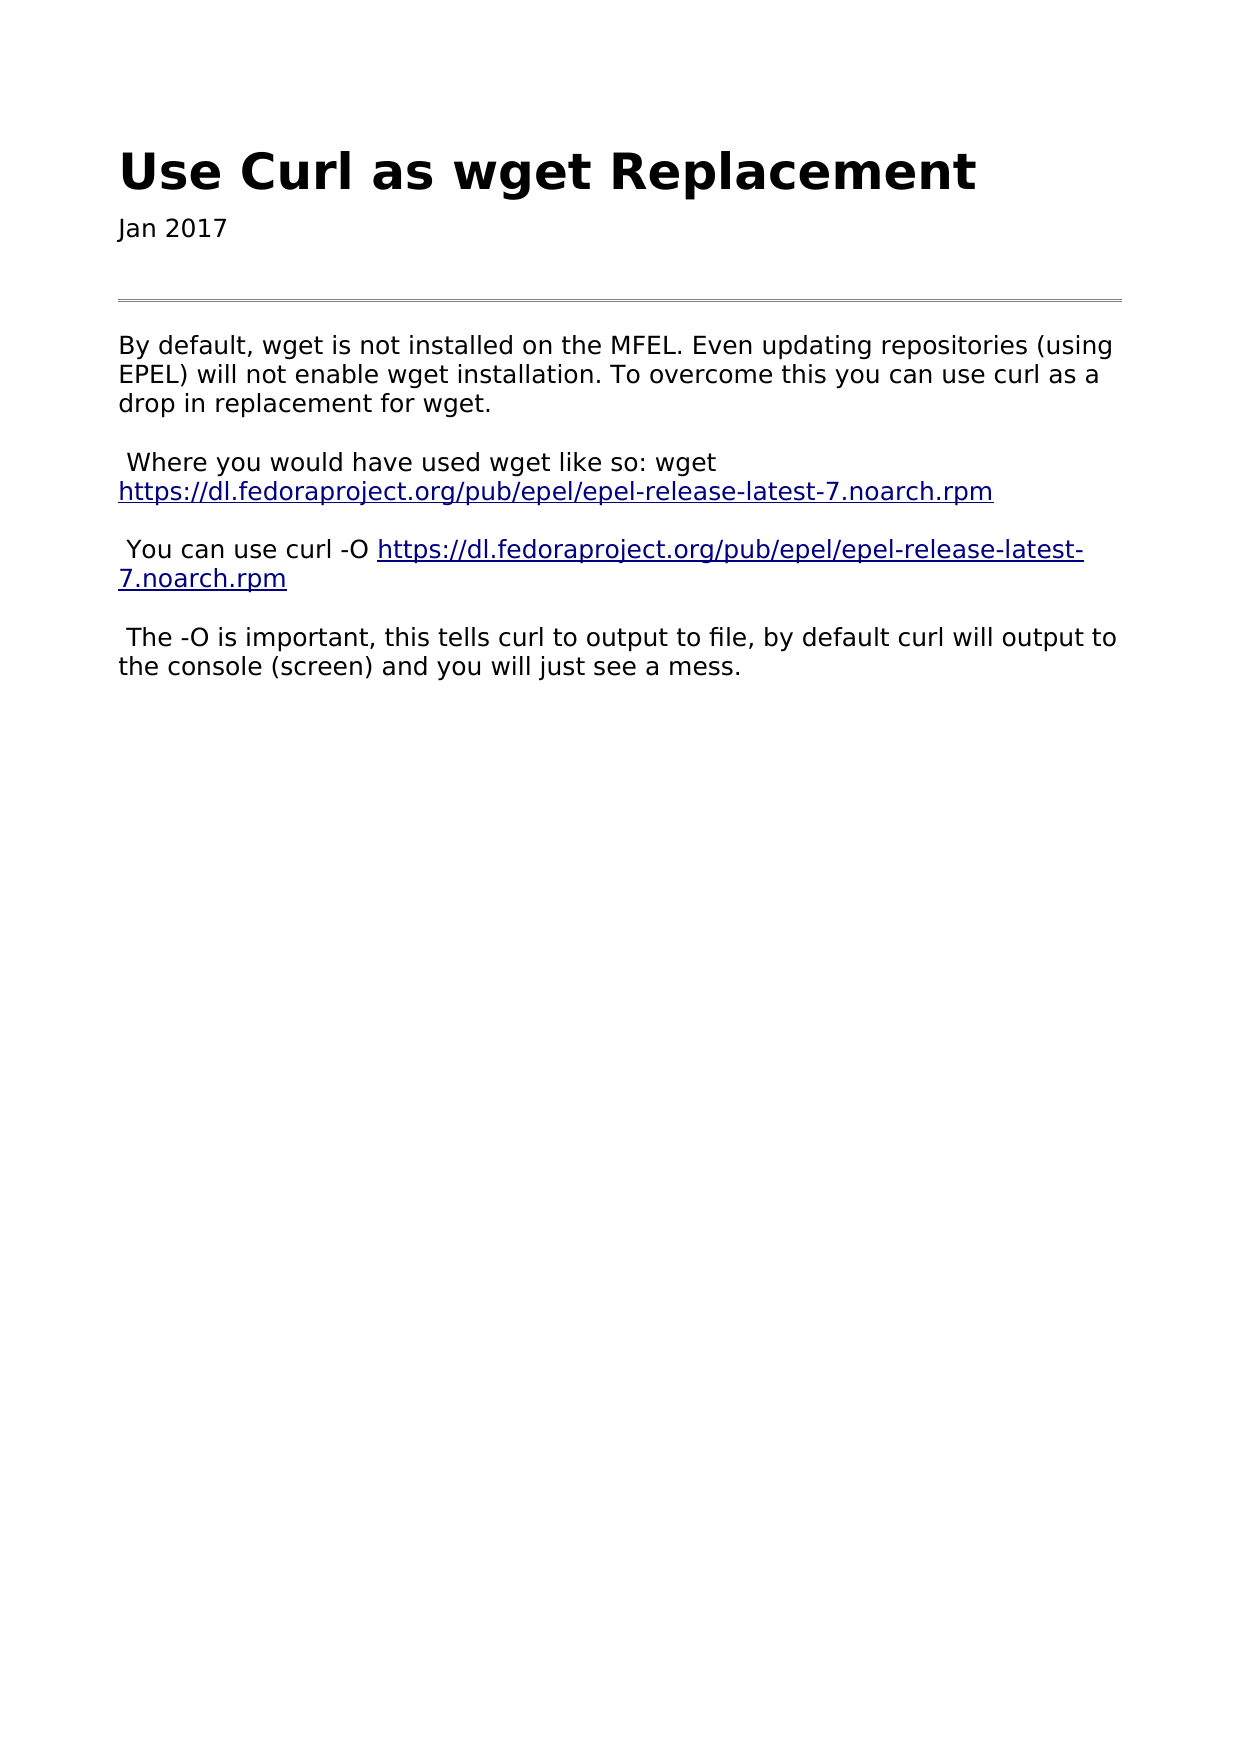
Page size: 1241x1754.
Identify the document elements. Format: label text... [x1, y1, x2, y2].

subtitle Use Curl as wget Replacement [118, 143, 1122, 201]
text Jan 2017 [118, 214, 1122, 272]
text By default, wget is not installed on the MFEL. Even updating repositories (using EPEL) will not enable wget installation. To overcome this you can use curl as a drop in replacement for wget. Where you would have used wget like so: wget https://dl.fedoraproject.org/pub/epel/epel-release-latest-7.noarch.rpm You can use curl -O https://dl.fedoraproject.org/pub/epel/epel-release-latest-7.noarch.rpm The -O is important, this tells curl to output to file, by default curl will output to the console (screen) and you will just see a mess. [118, 331, 1122, 739]
